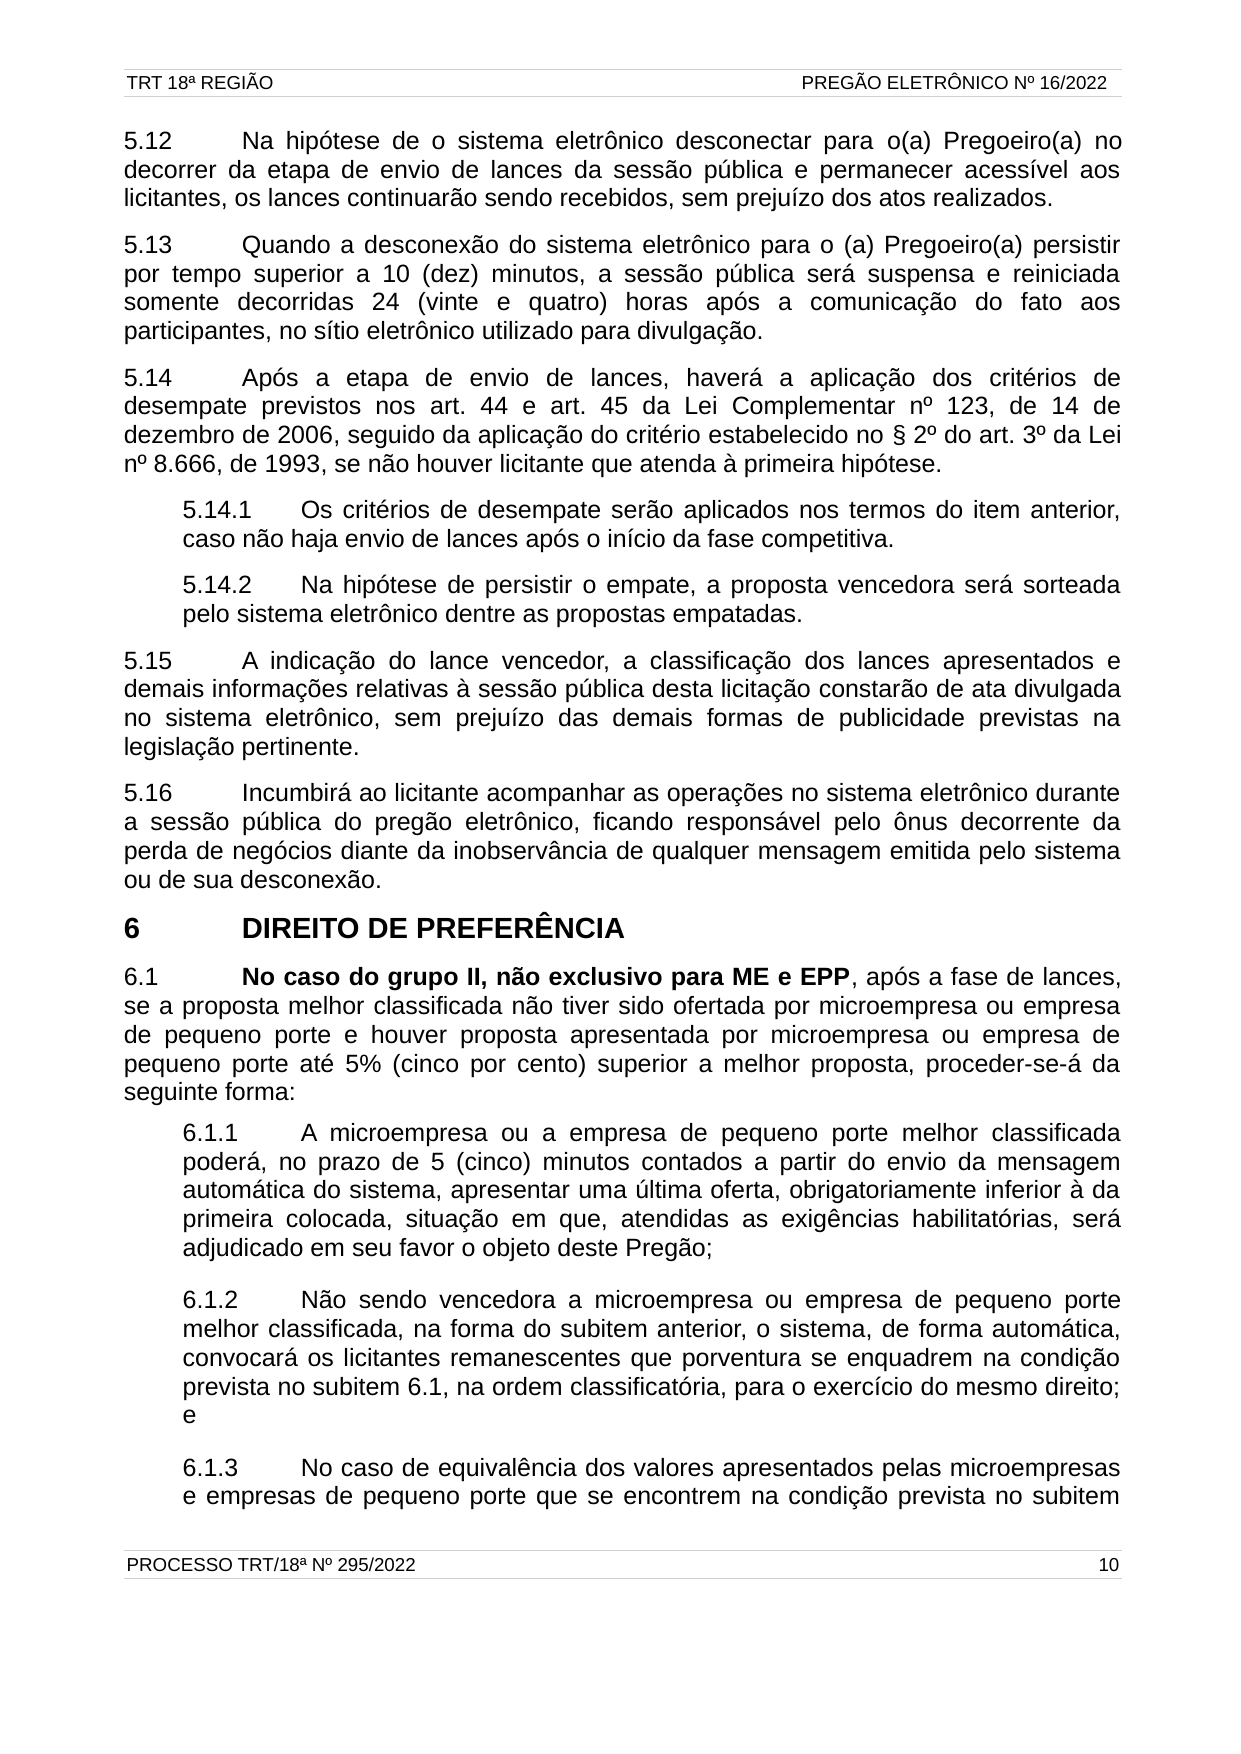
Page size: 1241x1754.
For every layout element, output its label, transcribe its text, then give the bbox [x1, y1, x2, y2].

list 6.1.3 No caso de equivalência dos valores apresentados pelas microempresas e empresas de pequeno porte que se encontrem na condição prevista no subitem [182, 1452, 1122, 1510]
text 5.15 A indicação do lance vencedor, a classificação dos lances apresentados e demais informações relativas à sessão pública desta licitação constarão de ata divulgada no sistema eletrônico, sem prejuízo das demais formas de publicidade previstas na legislação pertinente. [123, 646, 1122, 761]
text 6 DIREITO DE PREFERÊNCIA [123, 911, 1122, 945]
text 5.14.1 Os critérios de desempate serão aplicados nos termos do item anterior, caso não haja envio de lances após o início da fase competitiva. [182, 495, 1122, 553]
text 5.13 Quando a desconexão do sistema eletrônico para o (a) Pregoeiro(a) persistir por tempo superior a 10 (dez) minutos, a sessão pública será suspensa e reiniciada somente decorridas 24 (vinte e quatro) horas após a comunicação do fato aos participantes, no sítio eletrônico utilizado para divulgação. [123, 230, 1122, 345]
text 6.1 No caso do grupo II, não exclusivo para ME e EPP, após a fase de lances, se a proposta melhor classificada não tiver sido ofertada por microempresa ou empresa de pequeno porte e houver proposta apresentada por microempresa ou empresa de pequeno porte até 5% (cinco por cento) superior a melhor proposta, proceder-se-á da seguinte forma: [123, 962, 1122, 1106]
text 5.16 Incumbirá ao licitante acompanhar as operações no sistema eletrônico durante a sessão pública do pregão eletrônico, ficando responsável pelo ônus decorrente da perda de negócios diante da inobservância de qualquer mensagem emitida pelo sistema ou de sua desconexão. [123, 778, 1122, 893]
text 5.12 Na hipótese de o sistema eletrônico desconectar para o(a) Pregoeiro(a) no decorrer da etapa de envio de lances da sessão pública e permanecer acessível aos licitantes, os lances continuarão sendo recebidos, sem prejuízo dos atos realizados. [123, 126, 1122, 212]
text 5.14.2 Na hipótese de persistir o empate, a proposta vencedora será sorteada pelo sistema eletrônico dentre as propostas empatadas. [182, 571, 1122, 628]
text 6.1.2 Não sendo vencedora a microempresa ou empresa de pequeno porte melhor classificada, na forma do subitem anterior, o sistema, de forma automática, convocará os licitantes remanescentes que porventura se enquadrem na condição prevista no subitem 6.1, na ordem classificatória, para o exercício do mesmo direito; e [182, 1285, 1122, 1429]
text 6.1.1 A microempresa ou a empresa de pequeno porte melhor classificada poderá, no prazo de 5 (cinco) minutos contados a partir do envio da mensagem automática do sistema, apresentar uma última oferta, obrigatoriamente inferior à da primeira colocada, situação em que, atendidas as exigências habilitatórias, será adjudicado em seu favor o objeto deste Pregão; [182, 1118, 1122, 1262]
text 5.14 Após a etapa de envio de lances, haverá a aplicação dos critérios de desempate previstos nos art. 44 e art. 45 da Lei Complementar nº 123, de 14 de dezembro de 2006, seguido da aplicação do critério estabelecido no § 2º do art. 3º da Lei nº 8.666, de 1993, se não houver licitante que atenda à primeira hipótese. [123, 363, 1122, 478]
